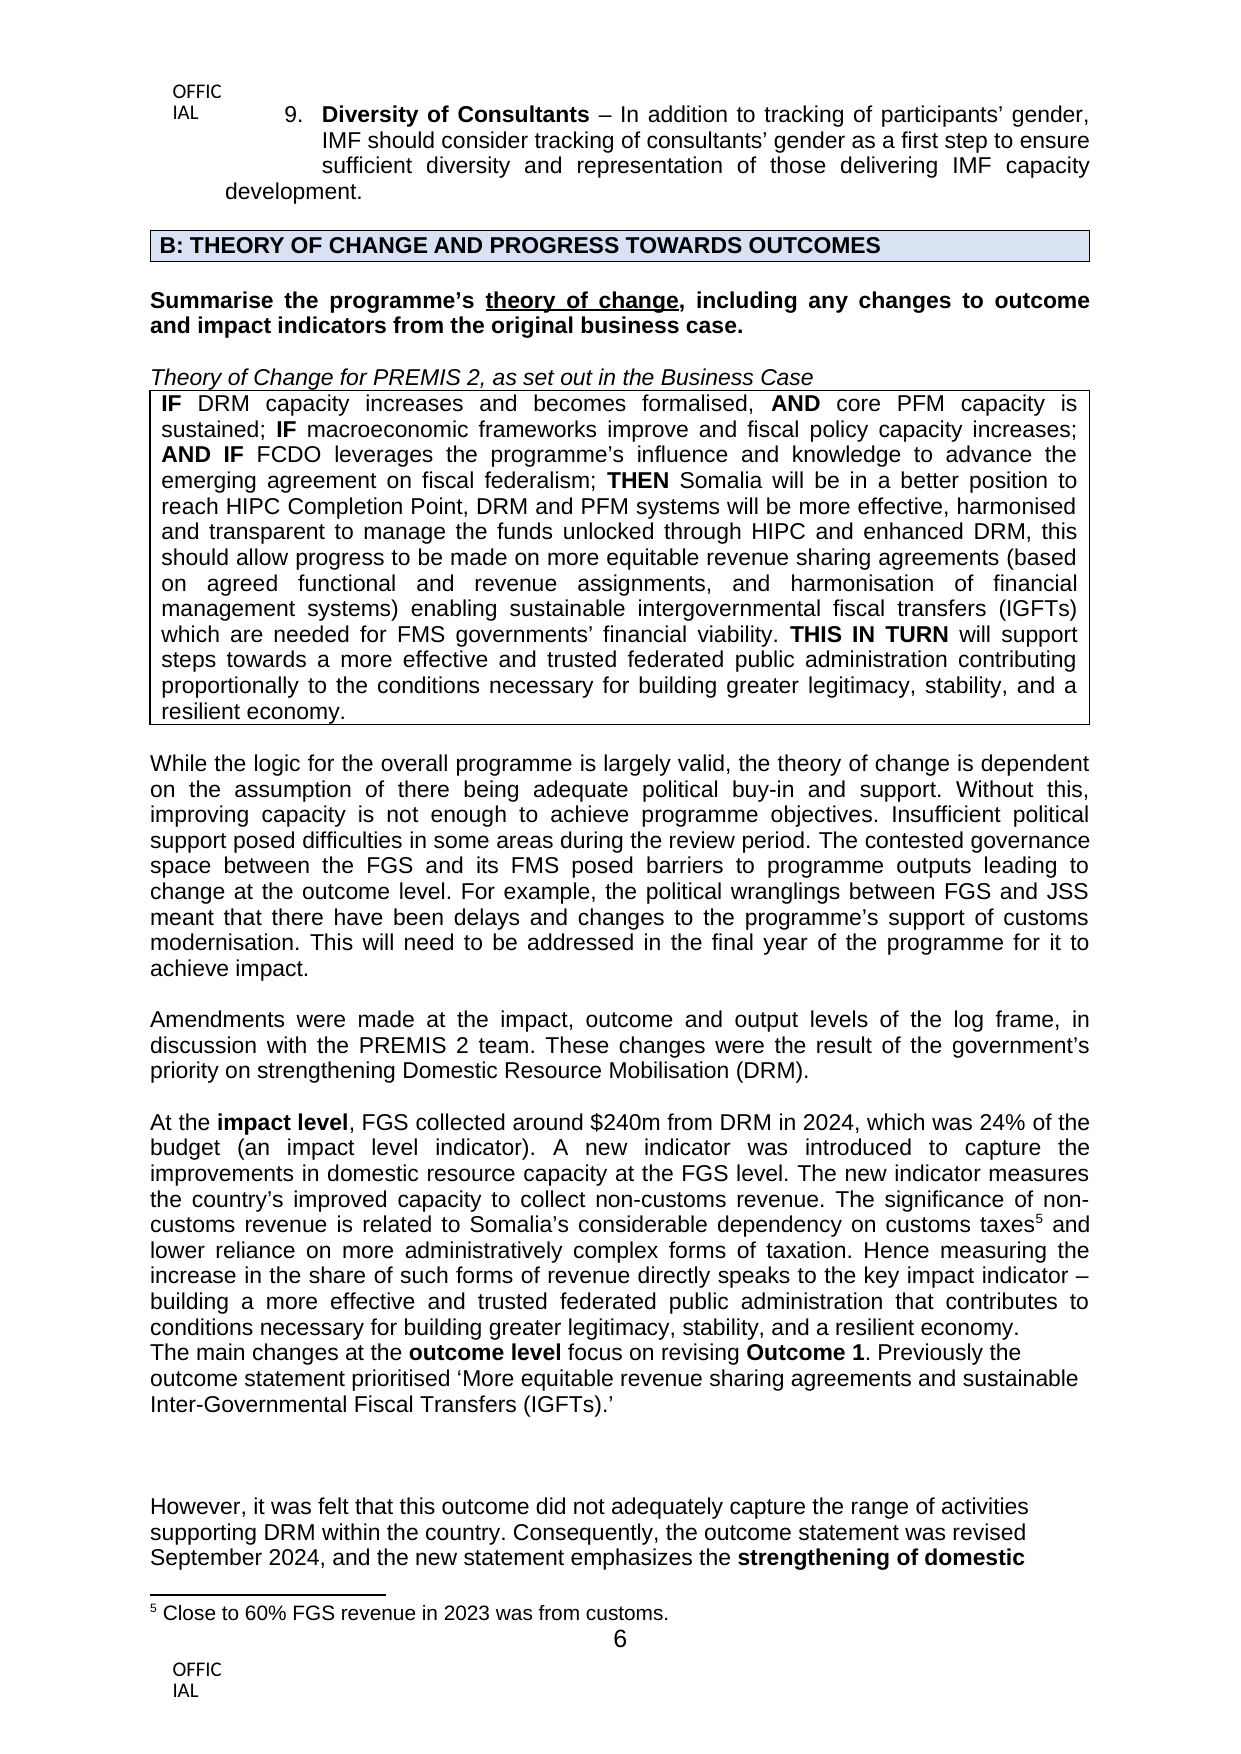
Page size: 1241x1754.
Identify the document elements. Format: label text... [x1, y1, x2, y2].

text At the impact level, FGS collected around $240m from DRM in 2024, which was 24% of the budget (an impact level indicator). A new indicator was introduced to capture the improvements in domestic resource capacity at the FGS level. The new indicator measures the country’s improved capacity to collect non-customs revenue. The significance of non-customs revenue is related to Somalia’s considerable dependency on customs taxes and lower reliance on more administratively complex forms of taxation. Hence measuring the increase in the share of such forms of revenue directly speaks to the key impact indicator – building a more effective and trusted federated public administration that contributes to conditions necessary for building greater legitimacy, stability, and a resilient economy. [150, 1109, 1090, 1340]
text While the logic for the overall programme is largely valid, the theory of change is dependent on the assumption of there being adequate political buy-in and support. Without this, improving capacity is not enough to achieve programme objectives. Insufficient political support posed difficulties in some areas during the review period. The contested governance space between the FGS and its FMS posed barriers to programme outputs leading to change at the outcome level. For example, the political wranglings between FGS and JSS meant that there have been delays and changes to the programme’s support of customs modernisation. This will need to be addressed in the final year of the programme for it to achieve impact. [150, 751, 1090, 981]
subtitle B: THEORY OF CHANGE AND PROGRESS TOWARDS OUTCOMES [151, 231, 1089, 261]
text Summarise the programme’s theory of change, including any changes to outcome and impact indicators from the original business case. [150, 287, 1090, 338]
table_header IF DRM capacity increases and becomes formalised, AND core PFM capacity is sustained; IF macroeconomic frameworks improve and fiscal policy capacity increases; AND IF FCDO leverages the programme’s influence and knowledge to advance the emerging agreement on fiscal federalism; THEN Somalia will be in a better position to reach HIPC Completion Point, DRM and PFM systems will be more effective, harmonised and transparent to manage the funds unlocked through HIPC and enhanced DRM, this should allow progress to be made on more equitable revenue sharing agreements (based on agreed functional and revenue assignments, and harmonisation of financial management systems) enabling sustainable intergovernmental fiscal transfers (IGFTs) which are needed for FMS governments’ financial viability. THIS IN TURN will support steps towards a more effective and trusted federated public administration contributing proportionally to the conditions necessary for building greater legitimacy, stability, and a resilient economy. [151, 391, 1089, 724]
list Diversity of Consultants – In addition to tracking of participants’ gender, IMF should consider tracking of consultants’ gender as a first step to ensure sufficient diversity and representation of those delivering IMF capacity development. [187, 102, 1090, 204]
text Amendments were made at the impact, outcome and output levels of the log frame, in discussion with the PREMIS 2 team. These changes were the result of the government’s priority on strengthening Domestic Resource Mobilisation (DRM). [150, 1007, 1090, 1084]
text However, it was felt that this outcome did not adequately capture the range of activities supporting DRM within the country. Consequently, the outcome statement was revised September 2024, and the new statement emphasizes the strengthening of domestic resource mobilization in the country. The indicators used to measure this outcome were also subsequently revised. Currently, this outcome is measured by three indicators: [150, 1494, 1090, 1571]
text The main changes at the outcome level focus on revising Outcome 1. Previously the outcome statement prioritised ‘More equitable revenue sharing agreements and sustainable Inter-Governmental Fiscal Transfers (IGFTs).’ [150, 1340, 1090, 1417]
text Close to 60% FGS revenue in 2023 was from customs. [150, 1601, 1090, 1624]
text Theory of Change for PREMIS 2, as set out in the Business Case [150, 364, 1090, 390]
